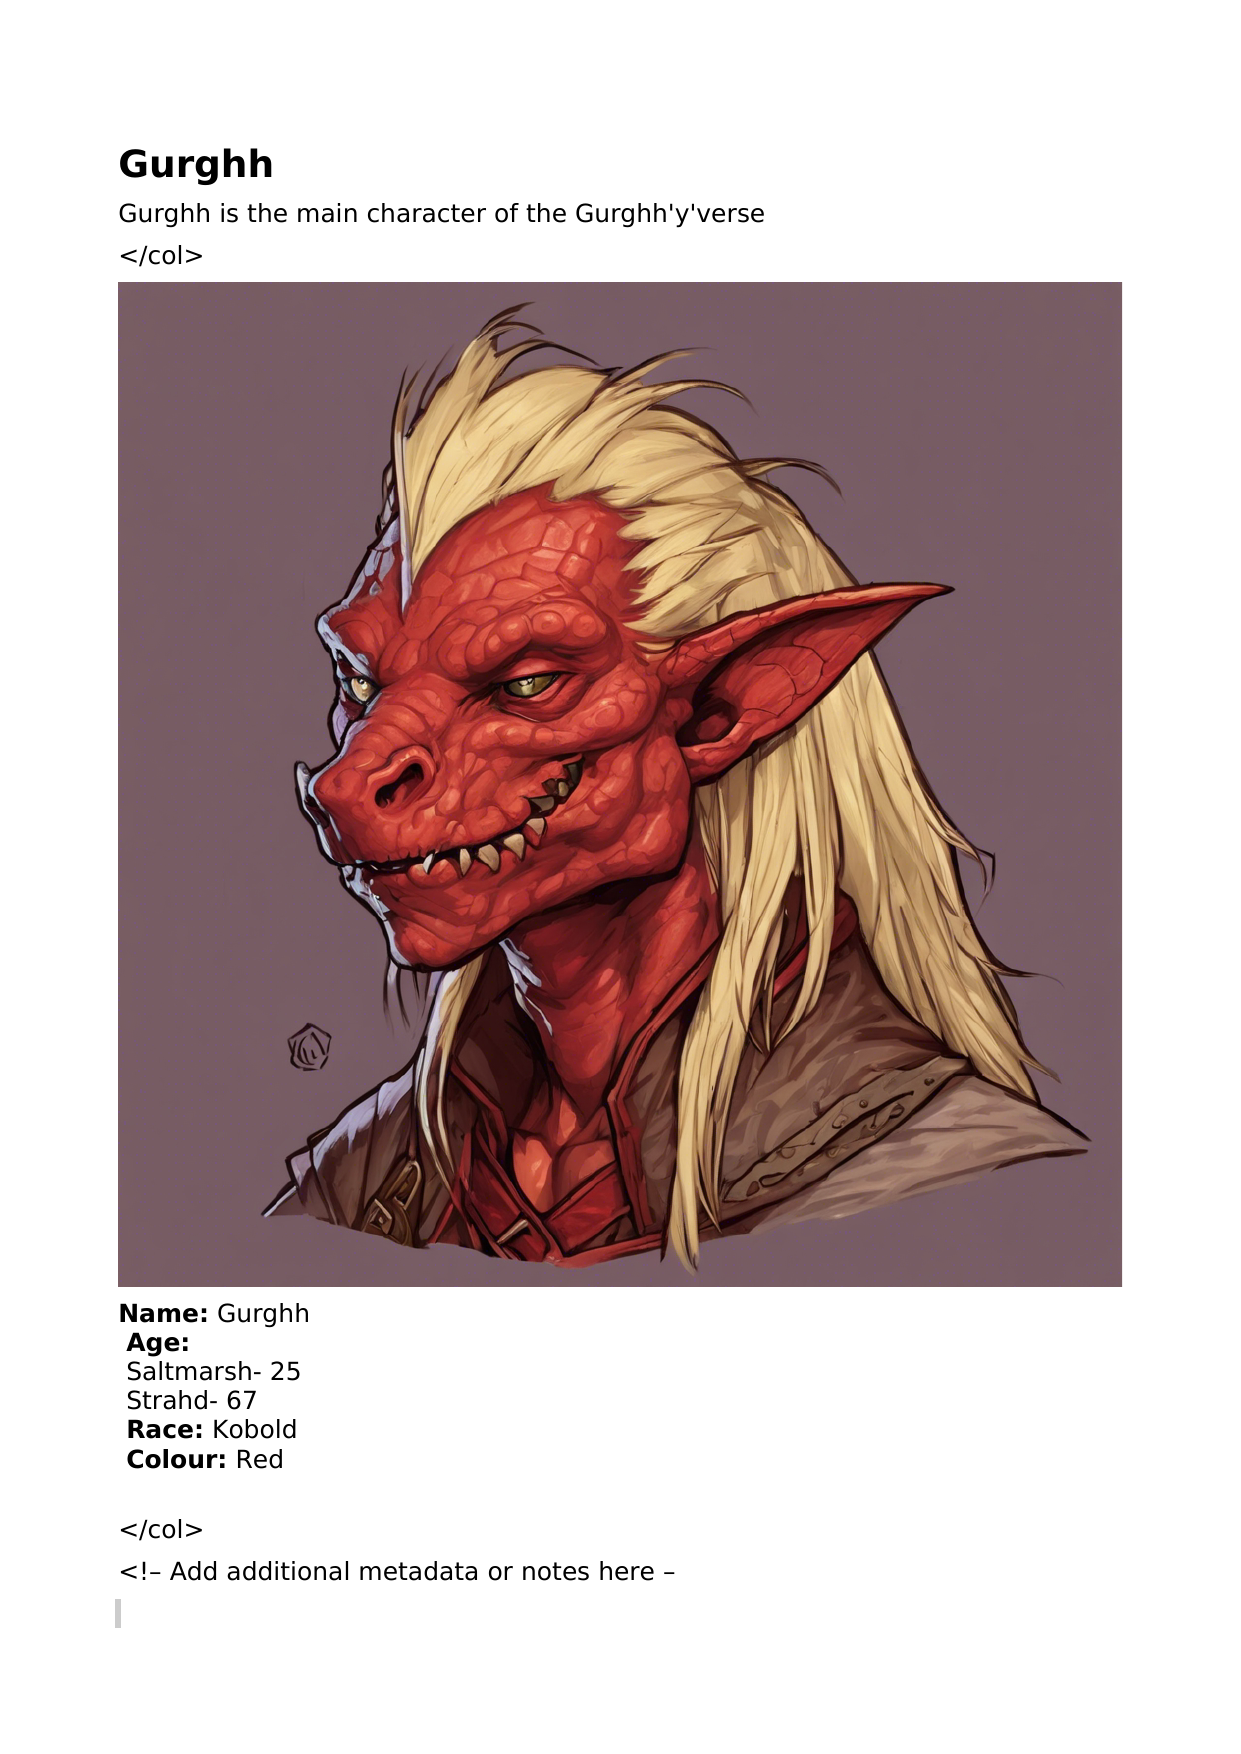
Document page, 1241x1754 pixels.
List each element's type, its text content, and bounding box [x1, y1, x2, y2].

table_header [121, 1599, 1122, 1628]
text Gurghh is the main character of the Gurghh'y'verse [118, 199, 1122, 228]
subtitle Gurghh [118, 143, 1122, 187]
text <!– Add additional metadata or notes here – [118, 1557, 1122, 1587]
text </col> [118, 1516, 1122, 1545]
picture [118, 282, 1123, 1287]
text Name: Gurghh Age: Saltmarsh- 25 Strahd- 67 Race: Kobold Colour: Red [118, 1299, 1122, 1503]
text </col> [118, 241, 1122, 270]
